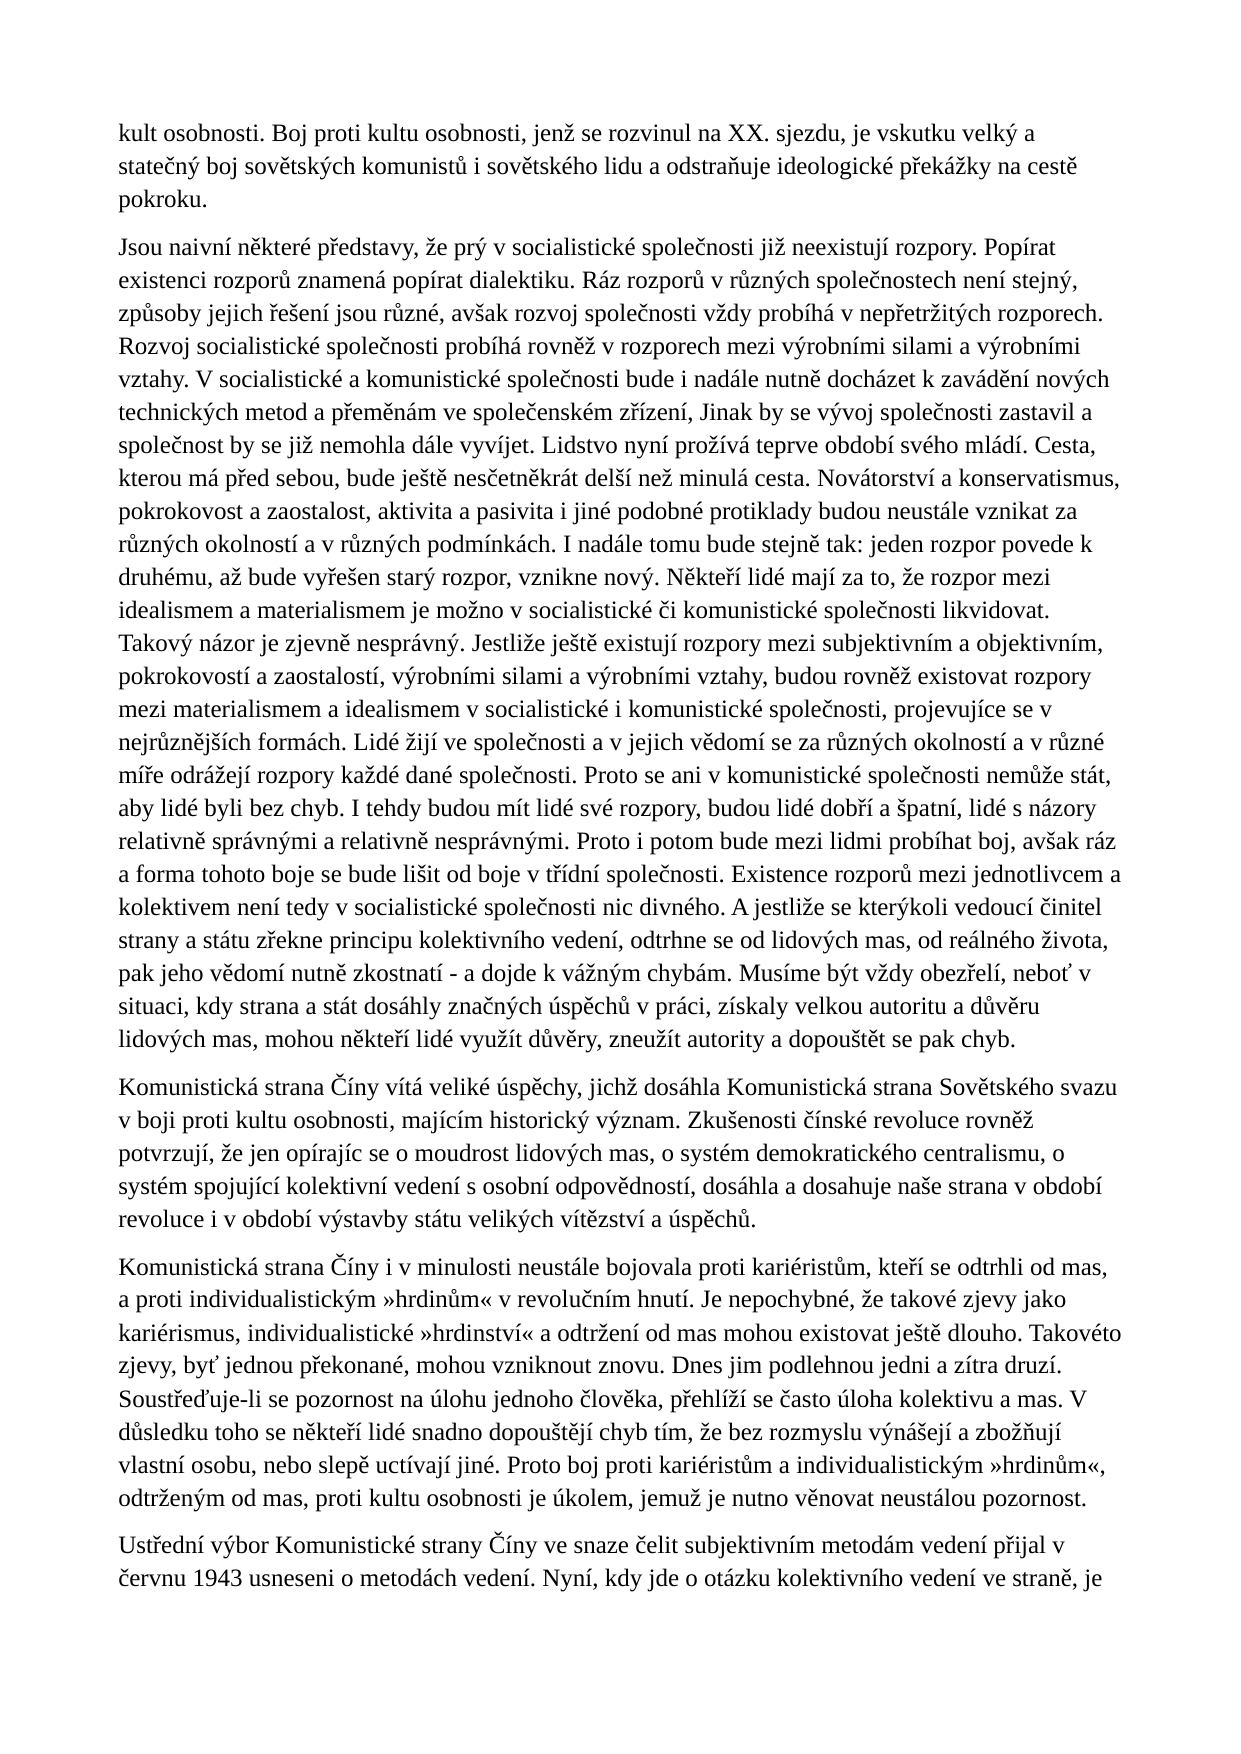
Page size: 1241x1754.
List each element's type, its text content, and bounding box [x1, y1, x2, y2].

text kult osobnosti. Boj proti kultu osobnosti, jenž se rozvinul na XX. sjezdu, je vskutku velký a statečný boj sovětských komunistů i sovětského lidu a odstraňuje ideologické překážky na cestě pokroku. [118, 118, 1122, 213]
text Jsou naivní některé představy, že prý v socialistické společnosti již neexistují rozpory. Popírat existenci rozporů znamená popírat dialektiku. Ráz rozporů v různých společnostech není stejný, způsoby jejich řešení jsou různé, avšak rozvoj společnosti vždy probíhá v nepřetržitých rozporech. Rozvoj socialistické společnosti probíhá rovněž v rozporech mezi výrobními silami a výrobními vztahy. V socialistické a komunistické společnosti bude i nadále nutně docházet k zavádění nových technických metod a přeměnám ve společenském zřízení, Jinak by se vývoj společnosti zastavil a společnost by se již nemohla dále vyvíjet. Lidstvo nyní prožívá teprve období svého mládí. Cesta, kterou má před sebou, bude ještě nesčetněkrát delší než minulá cesta. Novátorství a konservatismus, pokrokovost a zaostalost, aktivita a pasivita i jiné podobné protiklady budou neustále vznikat za různých okolností a v různých podmínkách. I nadále tomu bude stejně tak: jeden rozpor povede k druhému, až bude vyřešen starý rozpor, vznikne nový. Někteří lidé mají za to, že rozpor mezi idealismem a materialismem je možno v socialistické či komunistické společnosti likvidovat. Takový názor je zjevně nesprávný. Jestliže ještě existují rozpory mezi subjektivním a objektivním, pokrokovostí a zaostalostí, výrobními silami a výrobními vztahy, budou rovněž existovat rozpory mezi materialismem a idealismem v socialistické i komunistické společnosti, projevujíce se v nejrůznějších formách. Lidé žijí ve společnosti a v jejich vědomí se za různých okolností a v různé míře odrážejí rozpory každé dané společnosti. Proto se ani v komunistické společnosti nemůže stát, aby lidé byli bez chyb. I tehdy budou mít lidé své rozpory, budou lidé dobří a špatní, lidé s názory relativně správnými a relativně nesprávnými. Proto i potom bude mezi lidmi probíhat boj, avšak ráz a forma tohoto boje se bude lišit od boje v třídní společnosti. Existence rozporů mezi jednotlivcem a kolektivem není tedy v socialistické společnosti nic divného. A jestliže se kterýkoli vedoucí činitel strany a státu zřekne principu kolektivního vedení, odtrhne se od lidových mas, od reálného života, pak jeho vědomí nutně zkostnatí - a dojde k vážným chybám. Musíme být vždy obezřelí, neboť v situaci, kdy strana a stát dosáhly značných úspěchů v práci, získaly velkou autoritu a důvěru lidových mas, mohou někteří lidé využít důvěry, zneužít autority a dopouštět se pak chyb. [118, 232, 1122, 1053]
text Komunistická strana Číny i v minulosti neustále bojovala proti kariéristům, kteří se odtrhli od mas, a proti individualistickým »hrdinům« v revolučním hnutí. Je nepochybné, že takové zjevy jako kariérismus, individualistické »hrdinství« a odtržení od mas mohou existovat ještě dlouho. Takovéto zjevy, byť jednou překonané, mohou vzniknout znovu. Dnes jim podlehnou jedni a zítra druzí. Soustřeďuje-li se pozornost na úlohu jednoho člověka, přehlíží se často úloha kolektivu a mas. V důsledku toho se někteří lidé snadno dopouštějí chyb tím, že bez rozmyslu výnášejí a zbožňují vlastní osobu, nebo slepě uctívají jiné. Proto boj proti kariéristům a individualistickým »hrdinům«, odtrženým od mas, proti kultu osobnosti je úkolem, jemuž je nutno věnovat neustálou pozornost. [118, 1252, 1122, 1511]
text Komunistická strana Číny vítá veliké úspěchy, jichž dosáhla Komunistická strana Sovětského svazu v boji proti kultu osobnosti, majícím historický význam. Zkušenosti čínské revoluce rovněž potvrzují, že jen opírajíc se o moudrost lidových mas, o systém demokratického centralismu, o systém spojující kolektivní vedení s osobní odpovědností, dosáhla a dosahuje naše strana v období revoluce i v období výstavby státu velikých vítězství a úspěchů. [118, 1072, 1122, 1233]
text Ustřední výbor Komunistické strany Číny ve snaze čelit subjektivním metodám vedení přijal v červnu 1943 usneseni o metodách vedení. Nyní, kdy jde o otázku kolektivního vedení ve straně, je [118, 1530, 1122, 1592]
